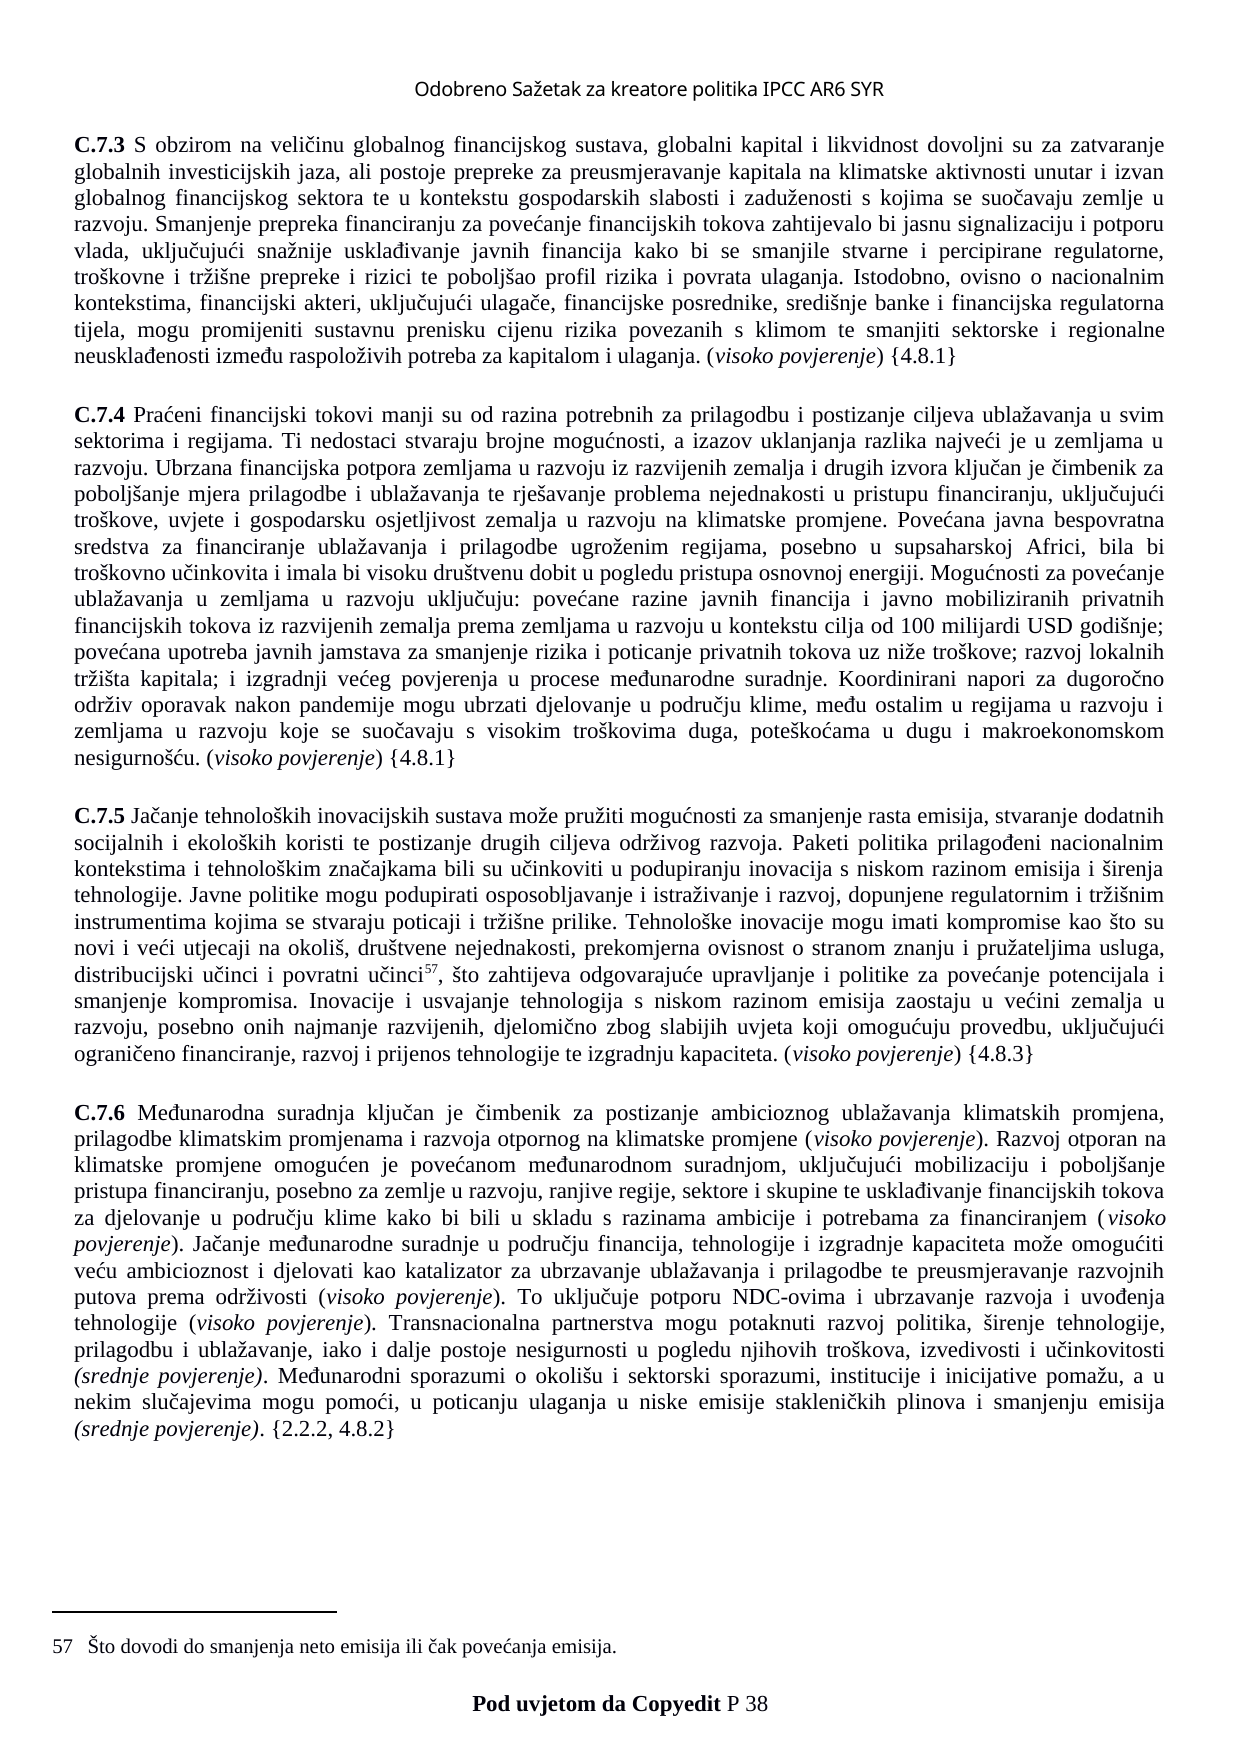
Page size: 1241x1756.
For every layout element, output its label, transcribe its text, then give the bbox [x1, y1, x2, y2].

text C.7.5 Jačanje tehnoloških inovacijskih sustava može pružiti mogućnosti za smanjenje rasta emisija, stvaranje dodatnih socijalnih i ekoloških koristi te postizanje drugih ciljeva održivog razvoja. Paketi politika prilagođeni nacionalnim kontekstima i tehnološkim značajkama bili su učinkoviti u podupiranju inovacija s niskom razinom emisija i širenja tehnologije. Javne politike mogu podupirati osposobljavanje i istraživanje i razvoj, dopunjene regulatornim i tržišnim instrumentima kojima se stvaraju poticaji i tržišne prilike. Tehnološke inovacije mogu imati kompromise kao što su novi i veći utjecaji na okoliš, društvene nejednakosti, prekomjerna ovisnost o stranom znanju i pružateljima usluga, distribucijski učinci i povratni učinci, što zahtijeva odgovarajuće upravljanje i politike za povećanje potencijala i smanjenje kompromisa. Inovacije i usvajanje tehnologija s niskom razinom emisija zaostaju u većini zemalja u razvoju, posebno onih najmanje razvijenih, djelomično zbog slabijih uvjeta koji omogućuju provedbu, uključujući ograničeno financiranje, razvoj i prijenos tehnologije te izgradnju kapaciteta. (visoko povjerenje) {4.8.3} [74, 802, 1166, 1066]
text C.7.6 Međunarodna suradnja ključan je čimbenik za postizanje ambicioznog ublažavanja klimatskih promjena, prilagodbe klimatskim promjenama i razvoja otpornog na klimatske promjene (visoko povjerenje). Razvoj otporan na klimatske promjene omogućen je povećanom međunarodnom suradnjom, uključujući mobilizaciju i poboljšanje pristupa financiranju, posebno za zemlje u razvoju, ranjive regije, sektore i skupine te usklađivanje financijskih tokova za djelovanje u području klime kako bi bili u skladu s razinama ambicije i potrebama za financiranjem (visoko povjerenje). Jačanje međunarodne suradnje u području financija, tehnologije i izgradnje kapaciteta može omogućiti veću ambicioznost i djelovati kao katalizator za ubrzavanje ublažavanja i prilagodbe te preusmjeravanje razvojnih putova prema održivosti (visoko povjerenje). To uključuje potporu NDC-ovima i ubrzavanje razvoja i uvođenja tehnologije (visoko povjerenje). Transnacionalna partnerstva mogu potaknuti razvoj politika, širenje tehnologije, prilagodbu i ublažavanje, iako i dalje postoje nesigurnosti u pogledu njihovih troškova, izvedivosti i učinkovitosti (srednje povjerenje). Međunarodni sporazumi o okolišu i sektorski sporazumi, institucije i inicijative pomažu, a u nekim slučajevima mogu pomoći, u poticanju ulaganja u niske emisije stakleničkih plinova i smanjenju emisija (srednje povjerenje). {2.2.2, 4.8.2} [74, 1098, 1166, 1441]
text Što dovodi do smanjenja neto emisija ili čak povećanja emisija. [52, 1634, 1188, 1658]
text C.7.4 Praćeni financijski tokovi manji su od razina potrebnih za prilagodbu i postizanje ciljeva ublažavanja u svim sektorima i regijama. Ti nedostaci stvaraju brojne mogućnosti, a izazov uklanjanja razlika najveći je u zemljama u razvoju. Ubrzana financijska potpora zemljama u razvoju iz razvijenih zemalja i drugih izvora ključan je čimbenik za poboljšanje mjera prilagodbe i ublažavanja te rješavanje problema nejednakosti u pristupu financiranju, uključujući troškove, uvjete i gospodarsku osjetljivost zemalja u razvoju na klimatske promjene. Povećana javna bespovratna sredstva za financiranje ublažavanja i prilagodbe ugroženim regijama, posebno u supsaharskoj Africi, bila bi troškovno učinkovita i imala bi visoku društvenu dobit u pogledu pristupa osnovnoj energiji. Mogućnosti za povećanje ublažavanja u zemljama u razvoju uključuju: povećane razine javnih financija i javno mobiliziranih privatnih financijskih tokova iz razvijenih zemalja prema zemljama u razvoju u kontekstu cilja od 100 milijardi USD godišnje; povećana upotreba javnih jamstava za smanjenje rizika i poticanje privatnih tokova uz niže troškove; razvoj lokalnih tržišta kapitala; i izgradnji većeg povjerenja u procese međunarodne suradnje. Koordinirani napori za dugoročno održiv oporavak nakon pandemije mogu ubrzati djelovanje u području klime, među ostalim u regijama u razvoju i zemljama u razvoju koje se suočavaju s visokim troškovima duga, poteškoćama u dugu i makroekonomskom nesigurnošću. (visoko povjerenje) {4.8.1} [74, 401, 1166, 770]
text C.7.3 S obzirom na veličinu globalnog financijskog sustava, globalni kapital i likvidnost dovoljni su za zatvaranje globalnih investicijskih jaza, ali postoje prepreke za preusmjeravanje kapitala na klimatske aktivnosti unutar i izvan globalnog financijskog sektora te u kontekstu gospodarskih slabosti i zaduženosti s kojima se suočavaju zemlje u razvoju. Smanjenje prepreka financiranju za povećanje financijskih tokova zahtijevalo bi jasnu signalizaciju i potporu vlada, uključujući snažnije usklađivanje javnih financija kako bi se smanjile stvarne i percipirane regulatorne, troškovne i tržišne prepreke i rizici te poboljšao profil rizika i povrata ulaganja. Istodobno, ovisno o nacionalnim kontekstima, financijski akteri, uključujući ulagače, financijske posrednike, središnje banke i financijska regulatorna tijela, mogu promijeniti sustavnu prenisku cijenu rizika povezanih s klimom te smanjiti sektorske i regionalne neusklađenosti između raspoloživih potreba za kapitalom i ulaganja. (visoko povjerenje) {4.8.1} [74, 131, 1166, 368]
